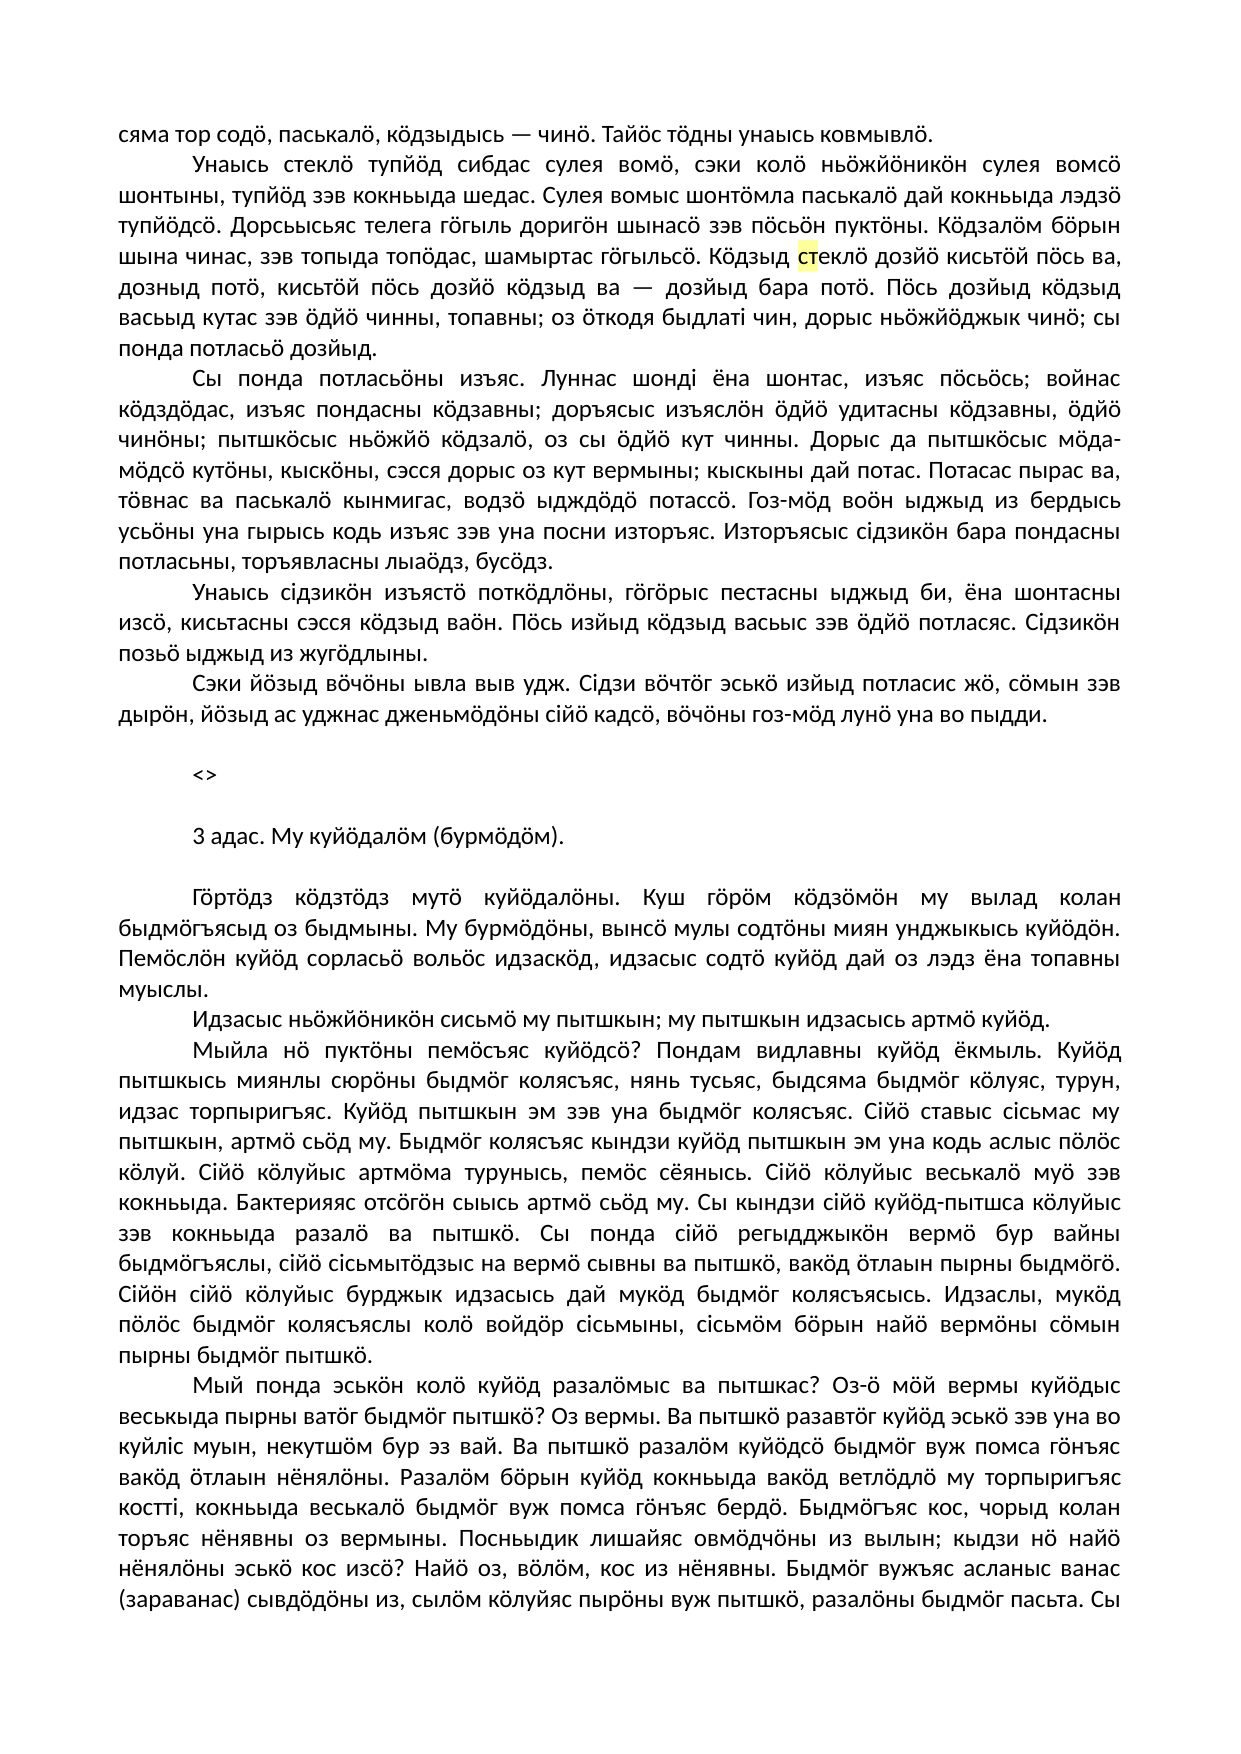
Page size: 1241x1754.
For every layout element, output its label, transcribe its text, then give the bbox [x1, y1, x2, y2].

text Сы понда потласьӧны изъяс. Луннас шонді ёна шонтас, изъяс пӧсьӧсь; войнас кӧдздӧдас, изъяс пондасны кӧдзавны; доръясыс изъяслӧн ӧдйӧ удитасны кӧдзавны, ӧдйӧ чинӧны; пытшкӧсыс ньӧжйӧ кӧдзалӧ, оз сы ӧдйӧ кут чинны. Дорыс да пытшкӧсыс мӧда-мӧдсӧ кутӧны, кыскӧны, сэсся дорыс оз кут вермыны; кыскыны дай потас. Потасас пырас ва, тӧвнас ва паськалӧ кынмигас, водзӧ ыдждӧдӧ потассӧ. Гоз-мӧд воӧн ыджыд из бердысь усьӧны уна гырысь кодь изъяс зэв уна посни изторъяс. Изторъясыс сідзикӧн бара пондасны потласьны, торъявласны лыаӧдз, бусӧдз. [118, 362, 1122, 576]
text 3 адас. Му куйӧдалӧм (бурмӧдӧм). [118, 820, 1122, 851]
text <> [118, 759, 1122, 789]
text Сэки йӧзыд вӧчӧны ывла выв удж. Сідзи вӧчтӧг эськӧ изйыд потласис жӧ, сӧмын зэв дырӧн, йӧзыд ас уджнас дженьмӧдӧны сійӧ кадсӧ, вӧчӧны гоз-мӧд лунӧ уна во пыдди. [118, 667, 1122, 728]
text Мый понда эськӧн колӧ куйӧд разалӧмыс ва пытшкас? Оз-ӧ мӧй вермы куйӧдыс веськыда пырны ватӧг быдмӧг пытшкӧ? Оз вермы. Ва пытшкӧ разавтӧг куйӧд эськӧ зэв уна во куйліс муын, некутшӧм бур эз вай. Ва пытшкӧ разалӧм куйӧдсӧ быдмӧг вуж помса гӧнъяс вакӧд ӧтлаын нёнялӧны. Разалӧм бӧрын куйӧд кокньыда вакӧд ветлӧдлӧ му торпыригъяс костті, кокньыда веськалӧ быдмӧг вуж помса гӧнъяс бердӧ. Быдмӧгъяс кос, чорыд колан торъяс нёнявны оз вермыны. Посньыдик лишайяс овмӧдчӧны из вылын; кыдзи нӧ найӧ нёнялӧны эськӧ кос изсӧ? Найӧ оз, вӧлӧм, кос из нёнявны. Быдмӧг вужъяс асланыс ванас (зараванас) сывдӧдӧны из, сылӧм кӧлуйяс пырӧны вуж пытшкӧ, разалӧны быдмӧг пасьта. Сы [118, 1369, 1122, 1614]
text Унаысь сідзикӧн изъястӧ поткӧдлӧны, гӧгӧрыс пестасны ыджыд би, ёна шонтасны изсӧ, кисьтасны сэсся кӧдзыд ваӧн. Пӧсь изйыд кӧдзыд васьыс зэв ӧдйӧ потласяс. Сідзикӧн позьӧ ыджыд из жугӧдлыны. [118, 576, 1122, 667]
text сяма тор содӧ, паськалӧ, кӧдзыдысь — чинӧ. Тайӧс тӧдны унаысь ковмывлӧ. [118, 118, 1122, 149]
text Идзасыс ньӧжйӧникӧн сисьмӧ му пытшкын; му пытшкын идзасысь артмӧ куйӧд. [118, 1003, 1122, 1034]
text Мыйла нӧ пуктӧны пемӧсъяс куйӧдсӧ? Пондам видлавны куйӧд ёкмыль. Куйӧд пытшкысь миянлы сюрӧны быдмӧг колясъяс, нянь тусьяс, быдсяма быдмӧг кӧлуяс, турун, идзас торпыригъяс. Куйӧд пытшкын эм зэв уна быдмӧг колясъяс. Сійӧ ставыс сісьмас му пытшкын, артмӧ сьӧд му. Быдмӧг колясъяс кындзи куйӧд пытшкын эм уна кодь аслыс пӧлӧс кӧлуй. Сійӧ кӧлуйыс артмӧма турунысь, пемӧс сёянысь. Сійӧ кӧлуйыс веськалӧ муӧ зэв кокньыда. Бактерияяс отсӧгӧн сыысь артмӧ сьӧд му. Сы кындзи сійӧ куйӧд-пытшса кӧлуйыс зэв кокньыда разалӧ ва пытшкӧ. Сы понда сійӧ регыдджыкӧн вермӧ бур вайны быдмӧгъяслы, сійӧ сісьмытӧдзыс на вермӧ сывны ва пытшкӧ, вакӧд ӧтлаын пырны быдмӧгӧ. Сійӧн сійӧ кӧлуйыс бурджык идзасысь дай мукӧд быдмӧг колясъясысь. Идзаслы, мукӧд пӧлӧс быдмӧг колясъяслы колӧ войдӧр сісьмыны, сісьмӧм бӧрын найӧ вермӧны сӧмын пырны быдмӧг пытшкӧ. [118, 1034, 1122, 1369]
text Унаысь стеклӧ тупйӧд сибдас сулея вомӧ, сэки колӧ ньӧжйӧникӧн сулея вомсӧ шонтыны, тупйӧд зэв кокньыда шедас. Сулея вомыс шонтӧмла паськалӧ дай кокньыда лэдзӧ тупйӧдсӧ. Дорсьысьяс телега гӧгыль доригӧн шынасӧ зэв пӧсьӧн пуктӧны. Кӧдзалӧм бӧрын шына чинас, зэв топыда топӧдас, шамыртас гӧгыльсӧ. Кӧдзыд стеклӧ дозйӧ кисьтӧй пӧсь ва, дозныд потӧ, кисьтӧй пӧсь дозйӧ кӧдзыд ва — дозйыд бара потӧ. Пӧсь дозйыд кӧдзыд васьыд кутас зэв ӧдйӧ чинны, топавны; оз ӧткодя быдлаті чин, дорыс ньӧжйӧджык чинӧ; сы понда потласьӧ дозйыд. [118, 149, 1122, 362]
text Гӧртӧдз кӧдзтӧдз мутӧ куйӧдалӧны. Куш гӧрӧм кӧдзӧмӧн му вылад колан быдмӧгъясыд оз быдмыны. Му бурмӧдӧны, вынсӧ мулы содтӧны миян унджыкысь куйӧдӧн. Пемӧслӧн куйӧд сорласьӧ вольӧс идзаскӧд, идзасыс содтӧ куйӧд дай оз лэдз ёна топавны муыслы. [118, 881, 1122, 1003]
